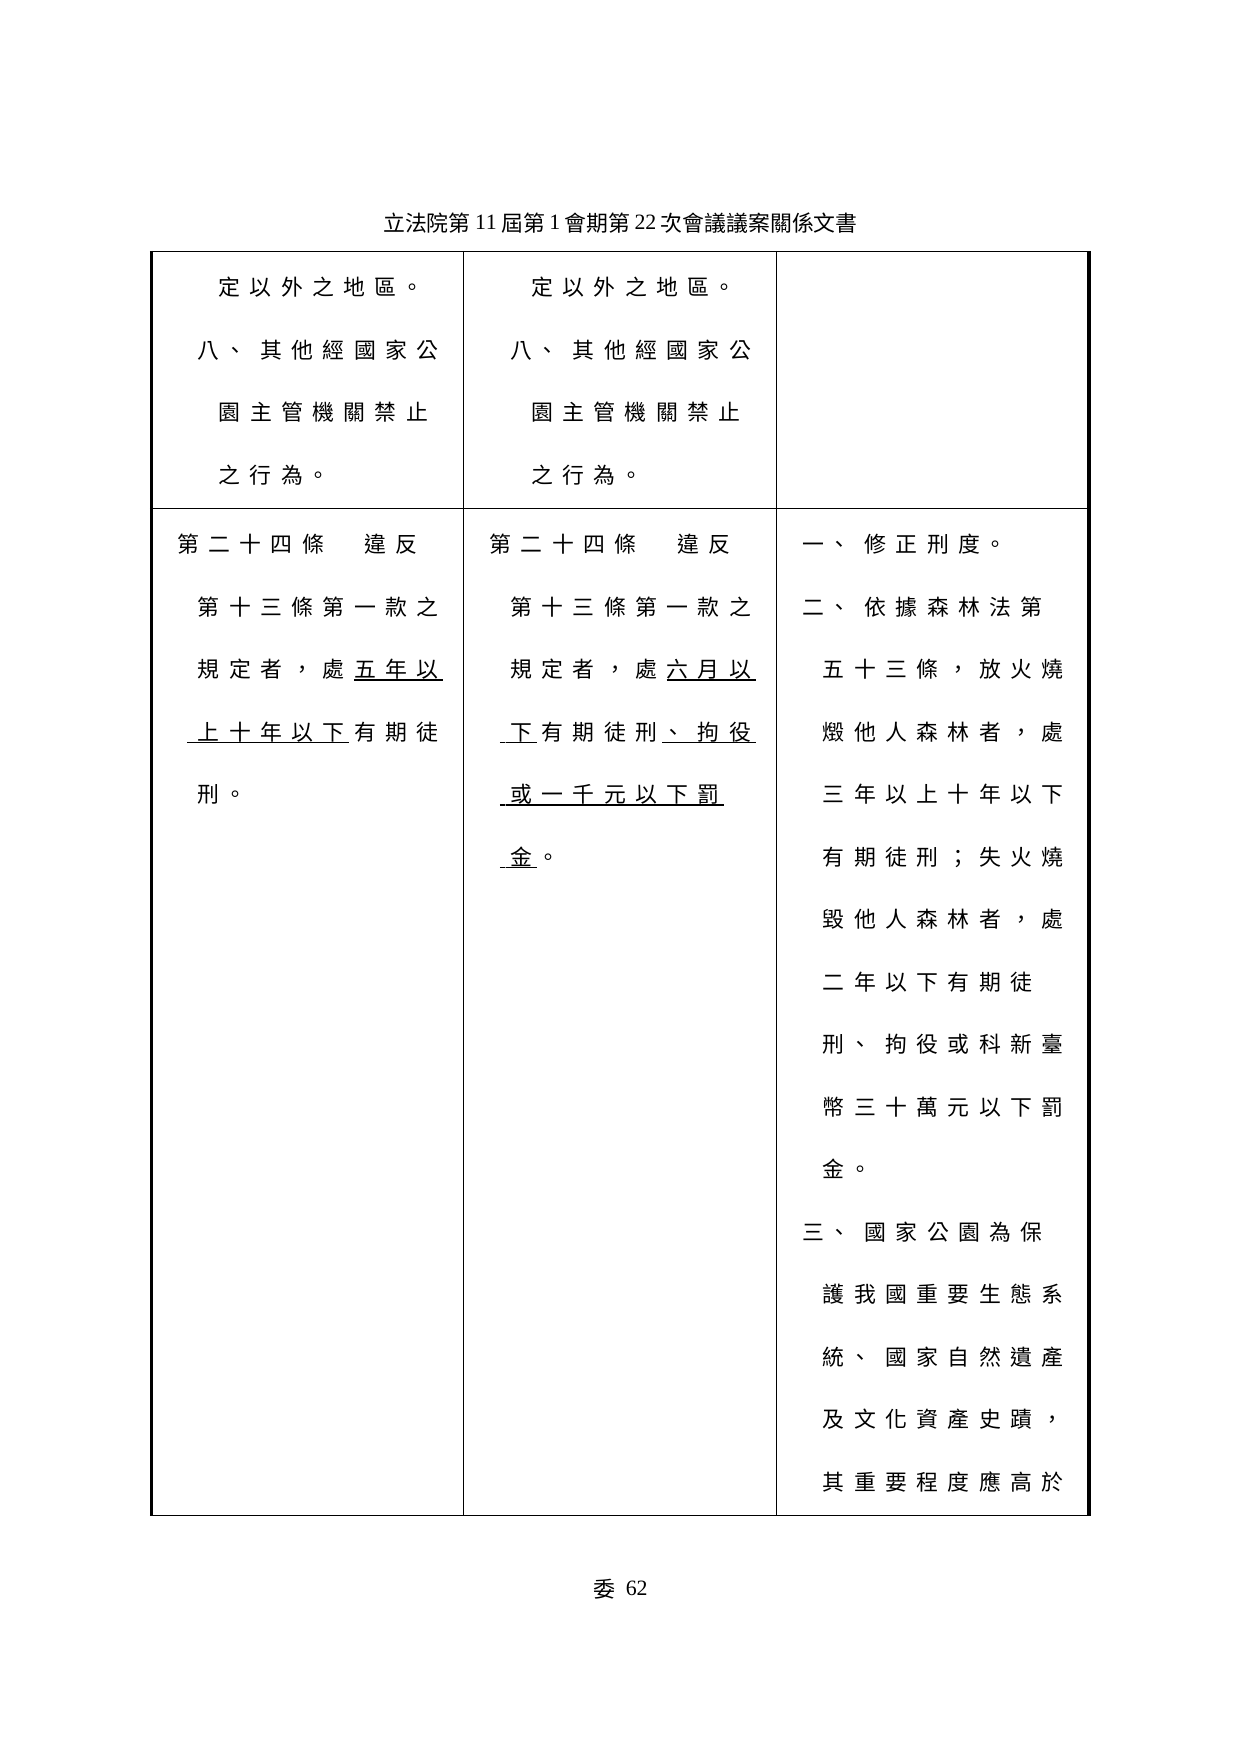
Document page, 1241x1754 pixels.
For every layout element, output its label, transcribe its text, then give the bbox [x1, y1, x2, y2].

table_cell 定以外之地區。 八、其他經國家公園主管機關禁止之行為。 [464, 252, 776, 508]
table_cell 定以外之地區。 八、其他經國家公園主管機關禁止之行為。 [153, 252, 463, 508]
table_cell 一、修正刑度。 二、依據森林法第五十三條，放火燒燬他人森林者，處三年以上十年以下有期徒刑；失火燒毀他人森林者，處二年以下有期徒刑、拘役或科新臺幣三十萬元以下罰金。 三、國家公園為保護我國重要生態系統、國家自然遺產及文化資產史蹟，其重要程度應高於 [777, 509, 1087, 1514]
table_cell 第二十四條 違反第十三條第一款之規定者，處六月以下有期徒刑、拘役或一千元以下罰金。 [464, 509, 776, 1514]
table_cell [777, 252, 1087, 508]
table_cell 第二十四條 違反第十三條第一款之規定者，處五年以上十年以下有期徒刑。 [153, 509, 463, 1514]
